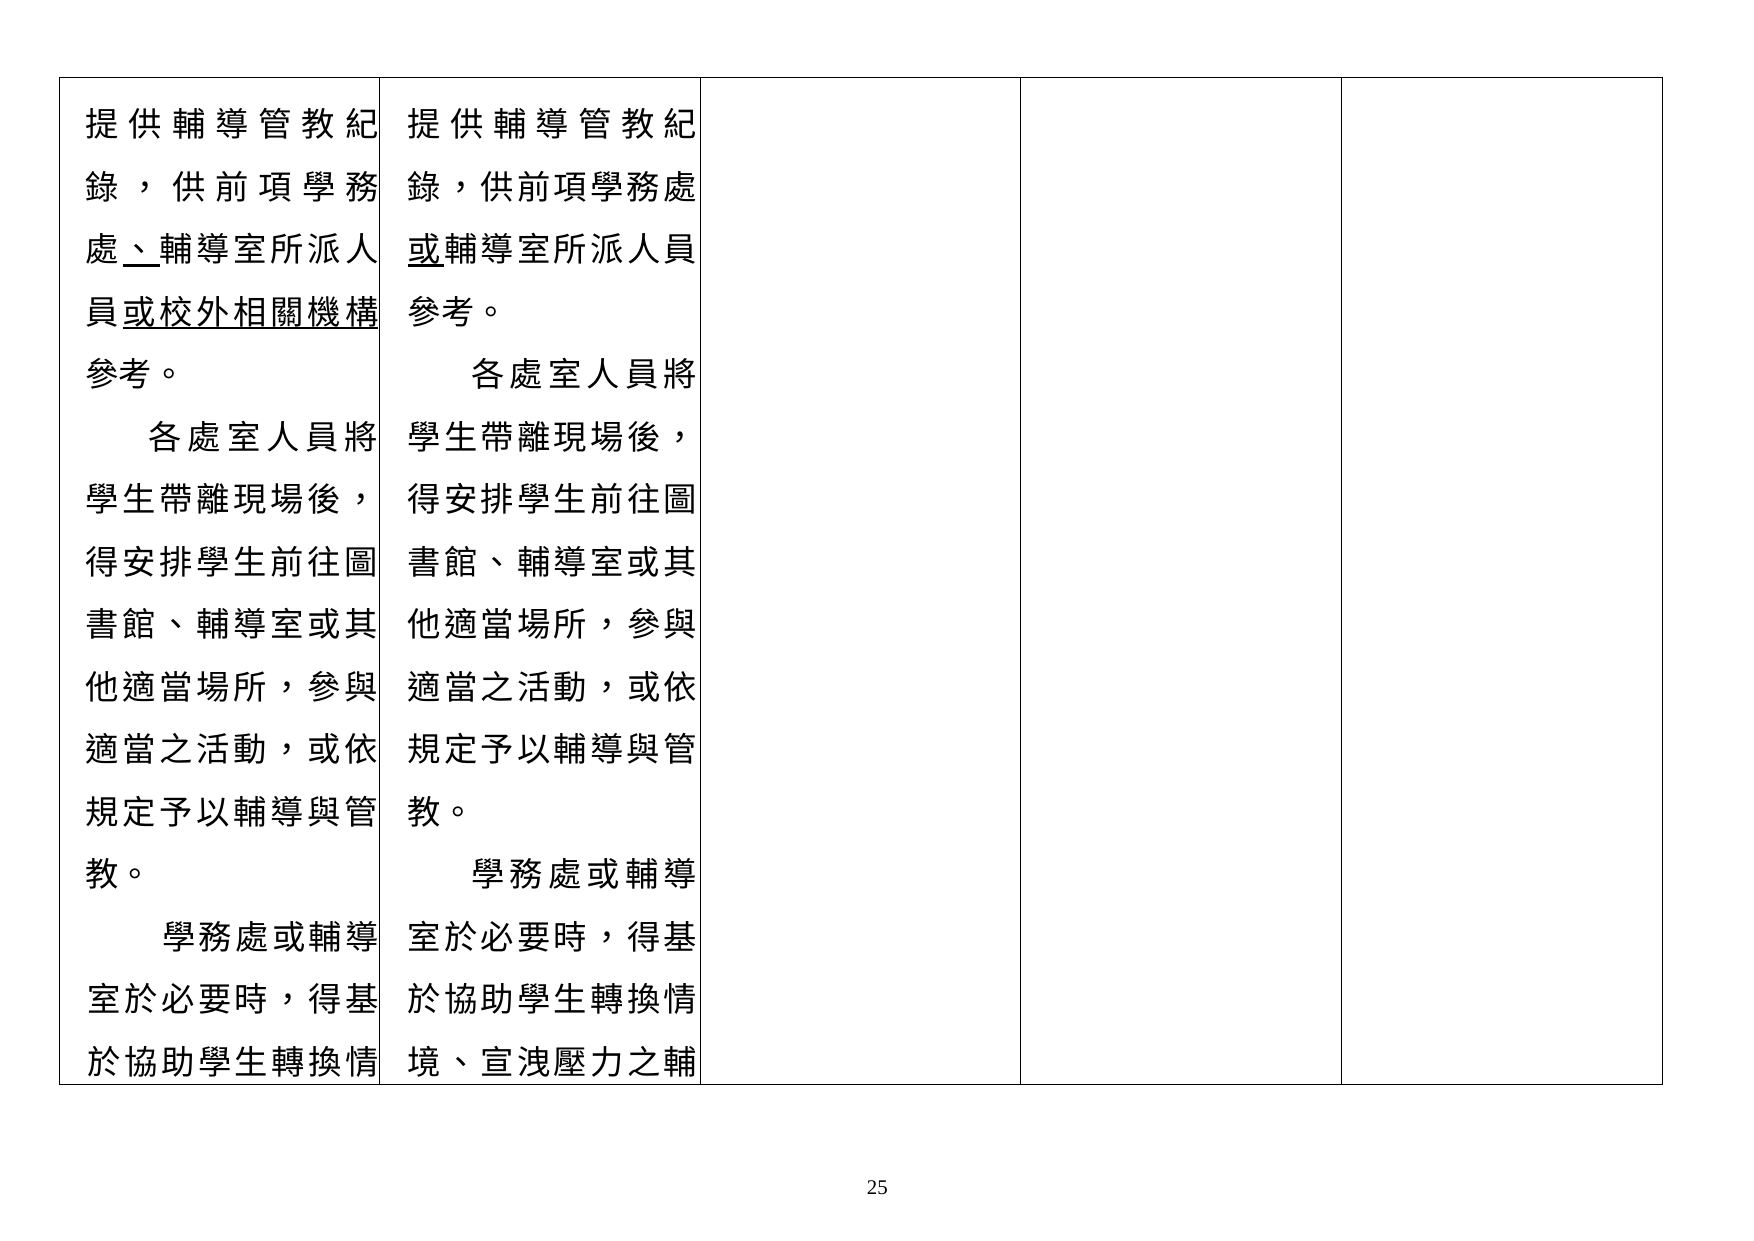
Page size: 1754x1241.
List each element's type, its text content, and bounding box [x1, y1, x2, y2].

table_cell [701, 78, 1020, 1084]
table_cell 提供輔導管教紀錄，供前項學務處或輔導室所派人員參考。 各處室人員將學生帶離現場後，得安排學生前往圖書館、輔導室或其他適當場所，參與適當之活動，或依規定予以輔導與管教。 學務處或輔導室於必要時，得基於協助學生轉換情境、宣洩壓力之輔 [380, 78, 700, 1084]
table_cell 提供輔導管教紀錄，供前項學務處、輔導室所派人員或校外相關機構參考。 各處室人員將學生帶離現場後，得安排學生前往圖書館、輔導室或其他適當場所，參與適當之活動，或依規定予以輔導與管教。 學務處或輔導室於必要時，得基於協助學生轉換情 [60, 78, 379, 1084]
table_cell [1342, 78, 1662, 1084]
table_cell [1021, 78, 1341, 1084]
